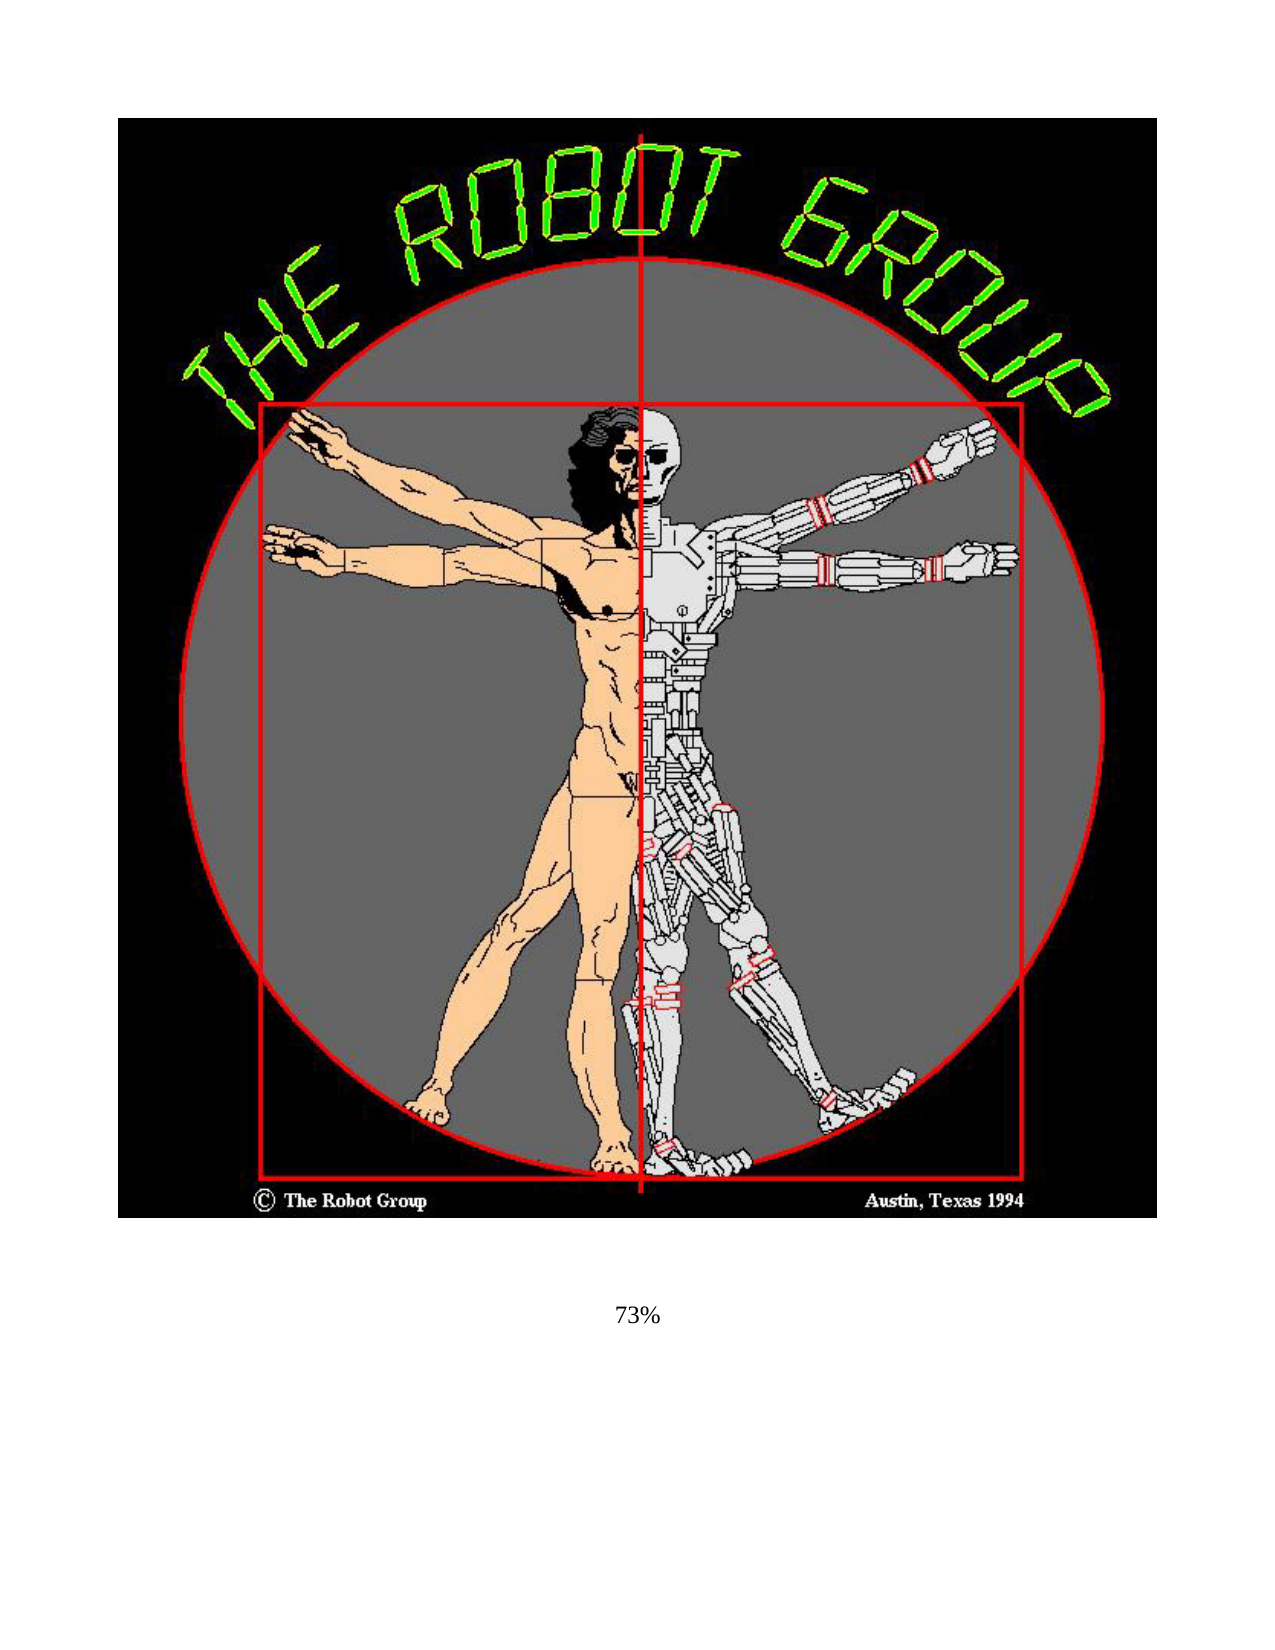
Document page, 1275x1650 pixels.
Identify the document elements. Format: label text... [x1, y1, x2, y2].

picture [118, 118, 1157, 1218]
text 73% [118, 1301, 1157, 1329]
